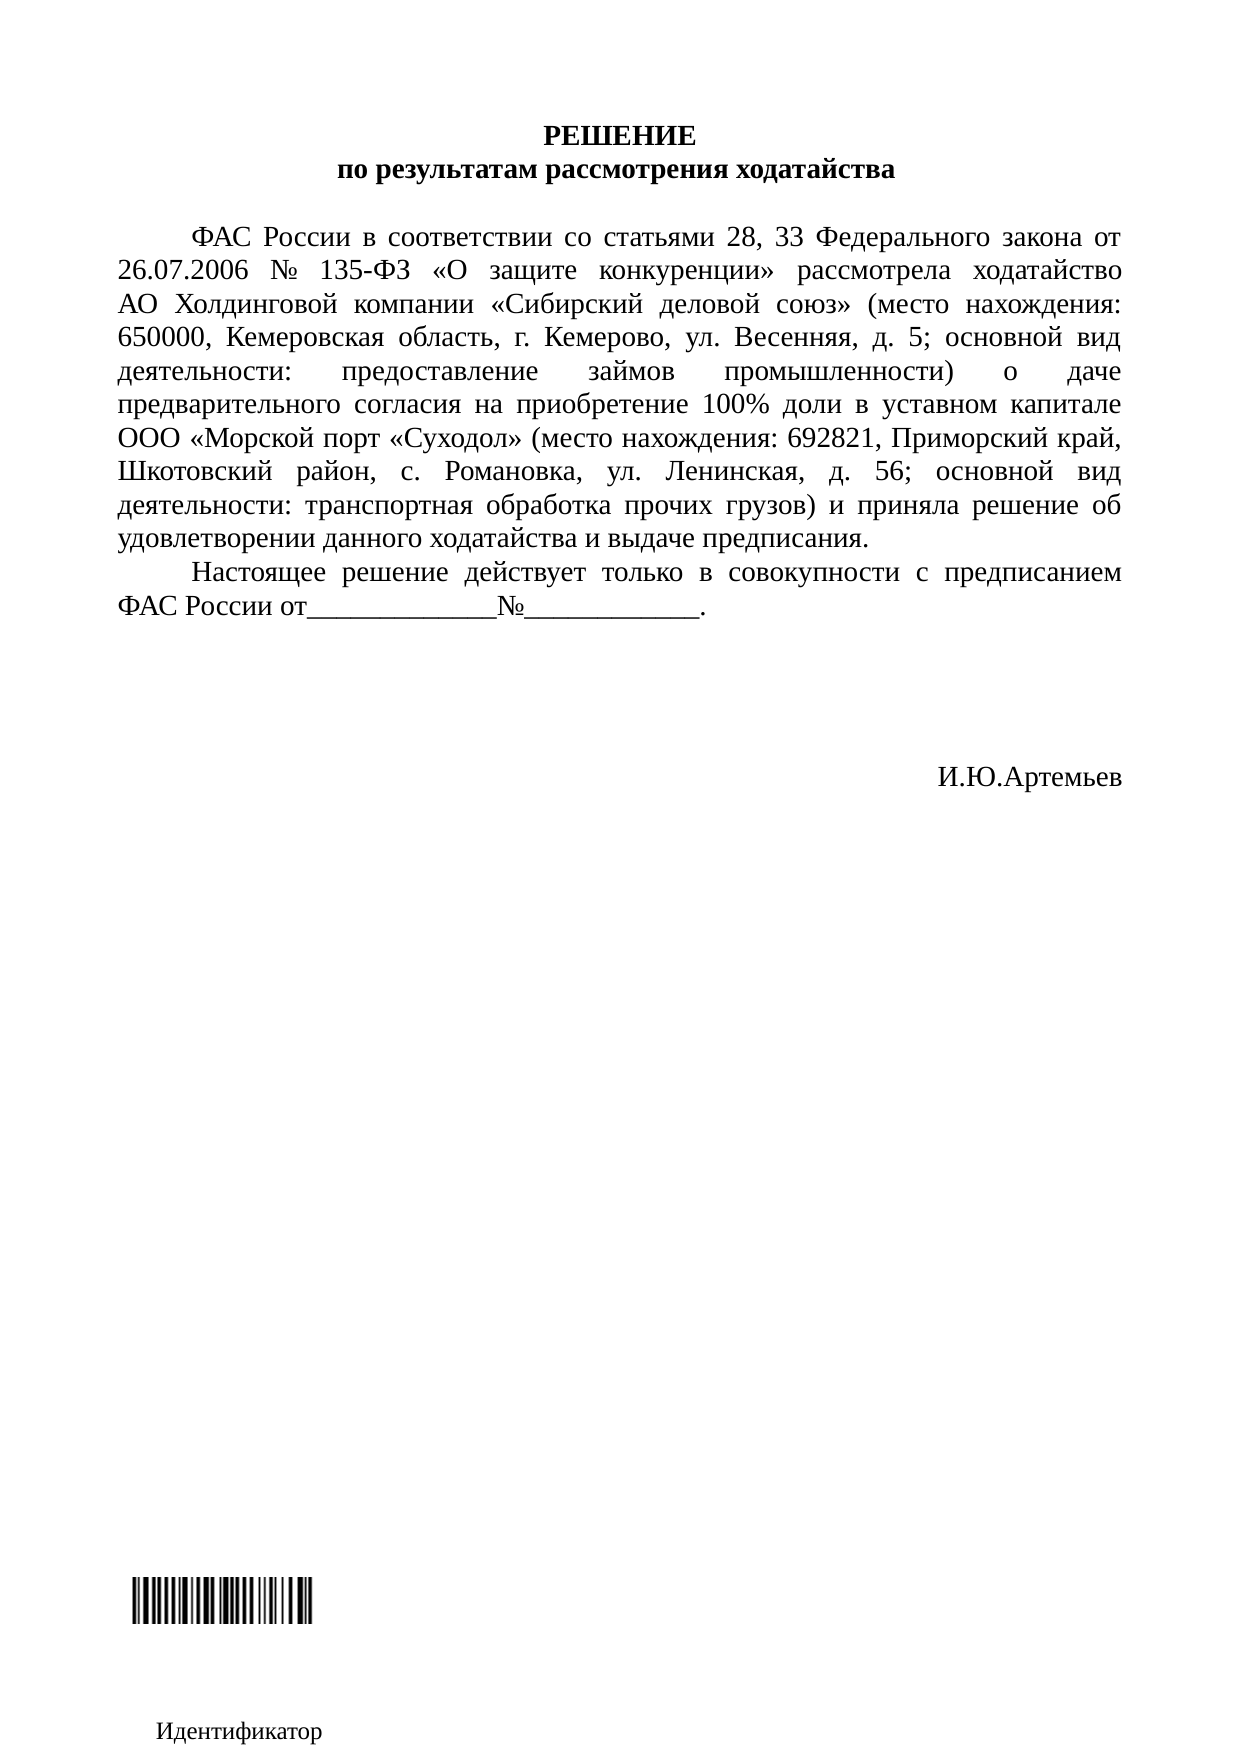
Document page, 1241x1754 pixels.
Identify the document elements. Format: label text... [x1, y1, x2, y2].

text РЕШЕНИЕ [117, 118, 1122, 152]
text Настоящее решение действует только в совокупности с предписанием ФАС России от_____________№____________. [117, 554, 1122, 621]
picture [117, 1577, 330, 1624]
text по результатам рассмотрения ходатайства [117, 152, 1122, 185]
text И.Ю.Артемьев [117, 759, 1122, 793]
text ФАС России в соответствии со статьями 28, 33 Федерального закона от 26.07.2006 № 135-ФЗ «О защите конкуренции» рассмотрела ходатайство АО Холдинговой компании «Сибирский деловой союз» (место нахождения: 650000, Кемеровская область, г. Кемерово, ул. Весенняя, д. 5; основной вид деятельности: предоставление займов промышленности) о даче предварительного согласия на приобретение 100% доли в уставном капитале ООО «Морской порт «Суходол» (место нахождения: 692821, Приморский край, Шкотовский район, с. Романовка, ул. Ленинская, д. 56; основной вид деятельности: транспортная обработка прочих грузов) и приняла решение об удовлетворении данного ходатайства и выдаче предписания. [117, 219, 1122, 554]
